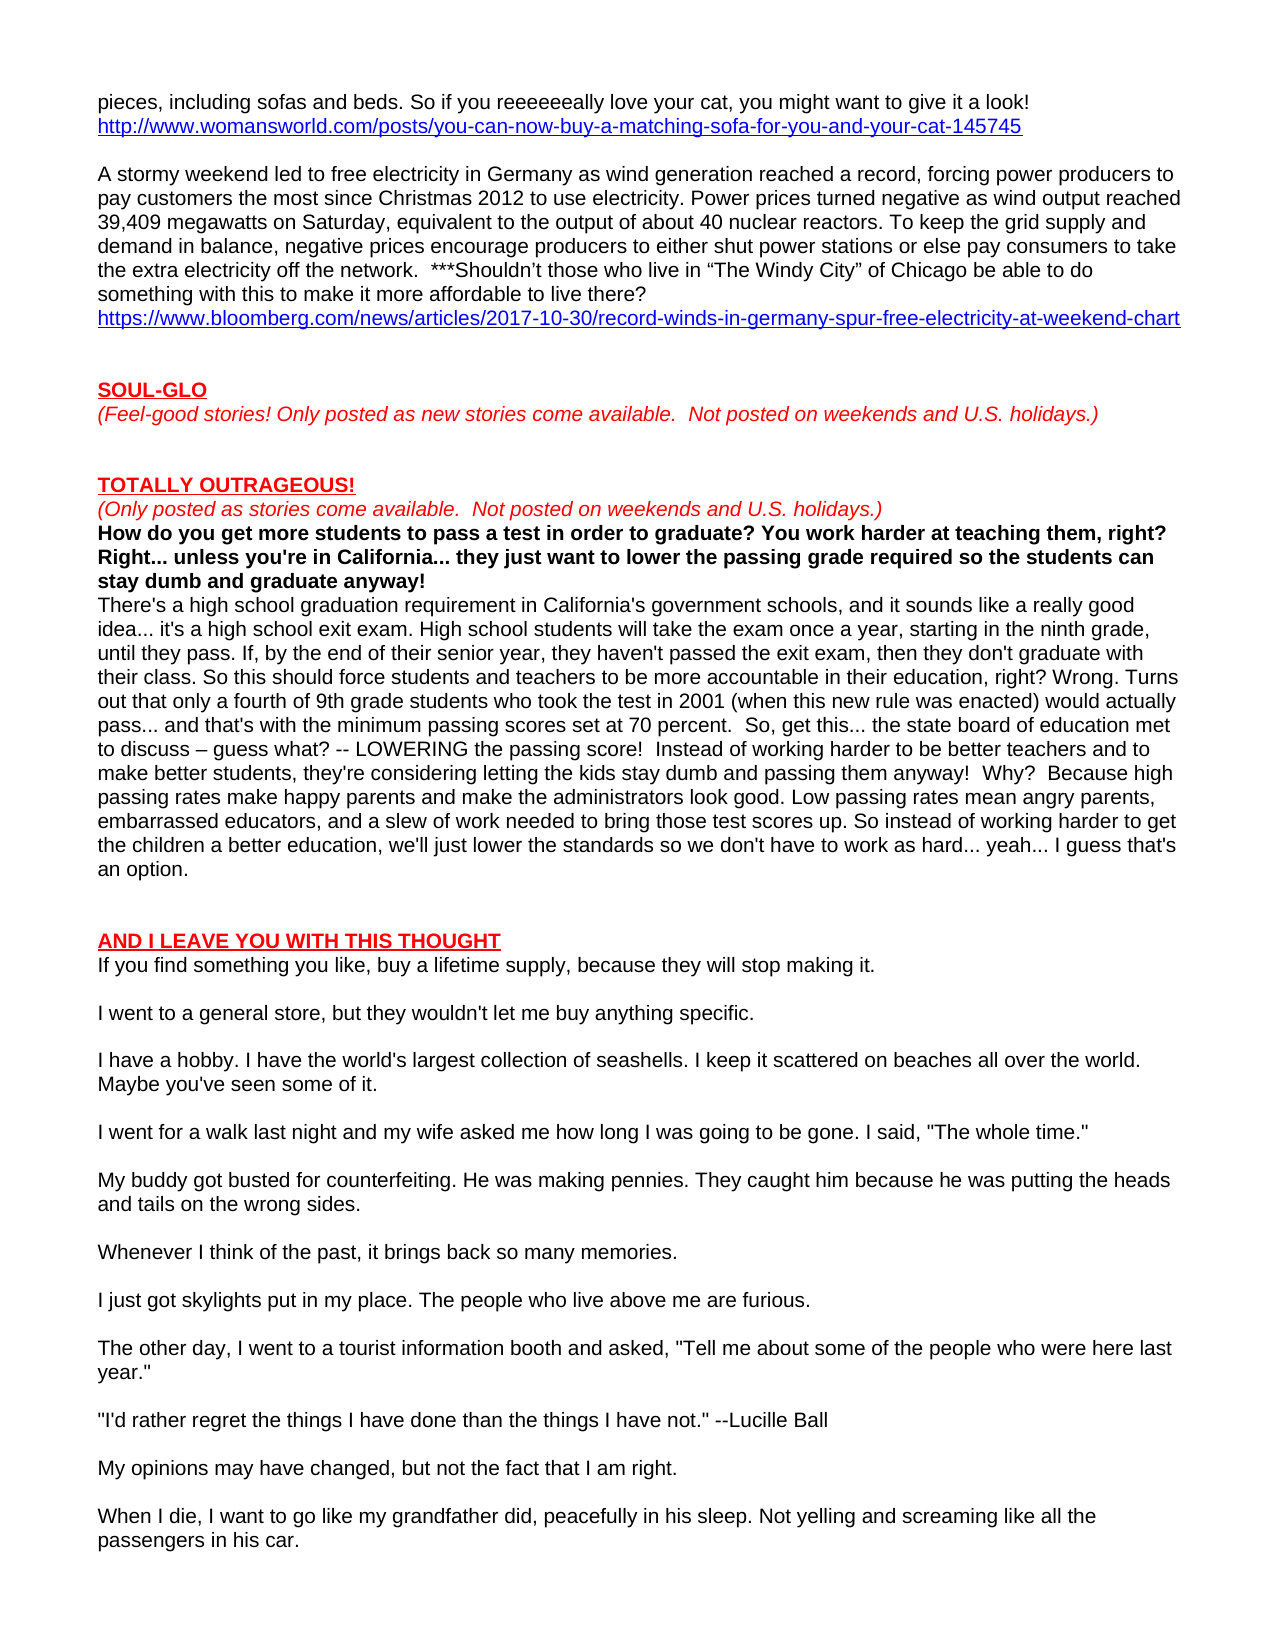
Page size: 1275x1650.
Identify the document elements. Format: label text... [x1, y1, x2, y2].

text I went for a walk last night and my wife asked me how long I was going to be gone. I said, "The whole time." [97, 1120, 1185, 1144]
text If you find something you like, buy a lifetime supply, because they will stop making it. [97, 952, 1185, 976]
text I have a hobby. I have the world's largest collection of seashells. I keep it scattered on beaches all over the world. Maybe you've seen some of it. [97, 1048, 1185, 1096]
text I just got skylights put in my place. The people who live above me are furious. [97, 1288, 1185, 1312]
text There's a high school graduation requirement in California's government schools, and it sounds like a really good idea... it's a high school exit exam. High school students will take the exam once a year, starting in the ninth grade, until they pass. If, by the end of their senior year, they haven't passed the exit exam, then they don't graduate with their class. So this should force students and teachers to be more accountable in their education, right? Wrong. Turns out that only a fourth of 9th grade students who took the test in 2001 (when this new rule was enacted) would actually pass... and that's with the minimum passing scores set at 70 percent. So, get this... the state board of education met to discuss – guess what? -- LOWERING the passing score! Instead of working harder to be better teachers and to make better students, they're considering letting the kids stay dumb and passing them anyway! Why? Because high passing rates make happy parents and make the administrators look good. Low passing rates mean angry parents, embarrassed educators, and a slew of work needed to bring those test scores up. So instead of working harder to get the children a better education, we'll just lower the standards so we don't have to work as hard... yeah... I guess that's an option. [97, 593, 1185, 881]
text Whenever I think of the past, it brings back so many memories. [97, 1240, 1185, 1264]
subtitle (Feel-good stories! Only posted as new stories come available. Not posted on weekends and U.S. holidays.) [97, 401, 1185, 425]
subtitle TOTALLY OUTRAGEOUS! [97, 473, 1185, 497]
text (Only posted as stories come available. Not posted on weekends and U.S. holidays.) [97, 497, 1185, 521]
text When I die, I want to go like my grandfather did, peacefully in his sleep. Not yelling and screaming like all the passengers in his car. [97, 1503, 1185, 1551]
text My buddy got busted for counterfeiting. He was making pennies. They caught him because he was putting the heads and tails on the wrong sides. [97, 1168, 1185, 1216]
text How do you get more students to pass a test in order to graduate? You work harder at teaching them, right? Right... unless you're in California... they just want to lower the passing grade required so the students can stay dumb and graduate anyway! [97, 521, 1185, 593]
text SOUL-GLO [97, 377, 1185, 401]
subtitle AND I LEAVE YOU WITH THIS THOUGHT [97, 928, 1185, 952]
text I went to a general store, but they wouldn't let me buy anything specific. [97, 1000, 1185, 1024]
text "I'd rather regret the things I have done than the things I have not." --Lucille Ball [97, 1408, 1185, 1432]
text pieces, including sofas and beds. So if you reeeeeeally love your cat, you might want to give it a look! http://www.womansworld.com/posts/you-can-now-buy-a-matching-sofa-for-you-and-your-cat-145745 [97, 90, 1185, 138]
text The other day, I went to a tourist information booth and asked, "Tell me about some of the people who were here last year." [97, 1336, 1185, 1384]
text My opinions may have changed, but not the fact that I am right. [97, 1456, 1185, 1479]
text A stormy weekend led to free electricity in Germany as wind generation reached a record, forcing power producers to pay customers the most since Christmas 2012 to use electricity. Power prices turned negative as wind output reached 39,409 megawatts on Saturday, equivalent to the output of about 40 nuclear reactors. To keep the grid supply and demand in balance, negative prices encourage producers to either shut power stations or else pay consumers to take the extra electricity off the network. ***Shouldn’t those who live in “The Windy City” of Chicago be able to do something with this to make it more affordable to live there? https://www.bloomberg.com/news/articles/2017-10-30/record-winds-in-germany-spur-free-electricity-at-weekend-chart [97, 162, 1185, 329]
